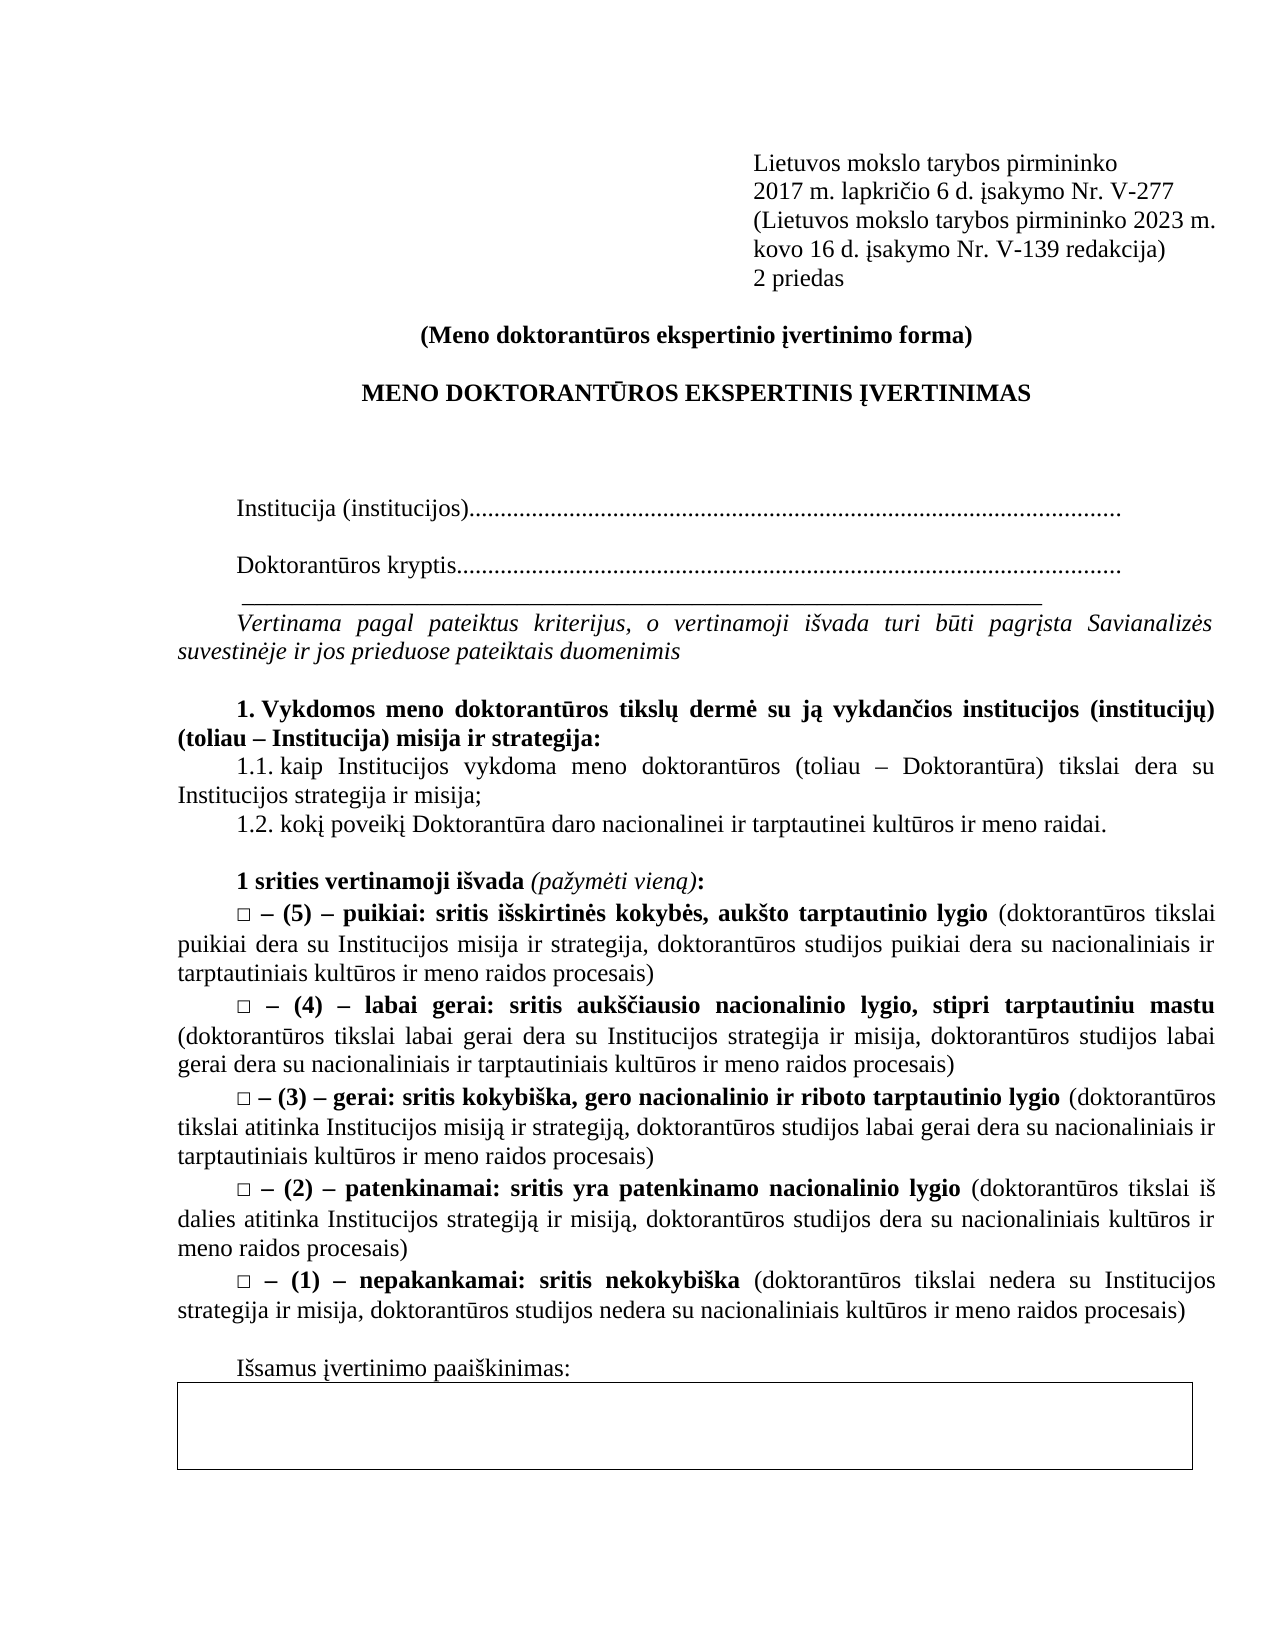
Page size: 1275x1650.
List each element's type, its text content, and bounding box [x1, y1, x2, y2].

text ☐ – (4) – labai gerai: sritis aukščiausio nacionalinio lygio, stipri tarptautiniu mastu (doktorantūros tikslai labai gerai dera su Institucijos strategija ir misija, doktorantūros studijos labai gerai dera su nacionaliniais ir tarptautiniais kultūros ir meno raidos procesais) [177, 987, 1216, 1078]
text ☐ – (2) – patenkinamai: sritis yra patenkinamo nacionalinio lygio (doktorantūros tikslai iš dalies atitinka Institucijos strategiją ir misiją, doktorantūros studijos dera su nacionaliniais kultūros ir meno raidos procesais) [177, 1170, 1216, 1261]
text 1.2. kokį poveikį Doktorantūra daro nacionalinei ir tarptautinei kultūros ir meno raidai. [177, 809, 1216, 838]
text 1 srities vertinamoji išvada (pažymėti vieną): [177, 866, 1216, 895]
text 2 priedas [753, 263, 1216, 291]
text Išsamus įvertinimo paaiškinimas: [177, 1353, 1216, 1382]
text 1. Vykdomos meno doktorantūros tikslų dermė su ją vykdančios institucijos (institucijų) (toliau – Institucija) misija ir strategija: [177, 694, 1216, 751]
text Lietuvos mokslo tarybos pirmininko [753, 148, 1216, 176]
text ☐ – (5) – puikiai: sritis išskirtinės kokybės, aukšto tarptautinio lygio (doktorantūros tikslai puikiai dera su Institucijos misija ir strategija, doktorantūros studijos puikiai dera su nacionaliniais ir tarptautiniais kultūros ir meno raidos procesais) [177, 895, 1216, 987]
table_header [178, 1383, 1192, 1469]
text 2017 m. lapkričio 6 d. įsakymo Nr. V-277 [753, 176, 1216, 205]
text Institucija (institucijos) [177, 493, 1216, 521]
text ☐ – (1) – nepakankamai: sritis nekokybiška (doktorantūros tikslai nedera su Institucijos strategija ir misija, doktorantūros studijos nedera su nacionaliniais kultūros ir meno raidos procesais) [177, 1261, 1216, 1324]
text ☐ – (3) – gerai: sritis kokybiška, gero nacionalinio ir riboto tarptautinio lygio (doktorantūros tikslai atitinka Institucijos misiją ir strategiją, doktorantūros studijos labai gerai dera su nacionaliniais ir tarptautiniais kultūros ir meno raidos procesais) [177, 1078, 1216, 1170]
text ________________________________________________________________ [177, 579, 1216, 608]
text Doktorantūros kryptis [177, 550, 1216, 579]
text MENO DOKTORANTŪROS EKSPERTINIS ĮVERTINIMAS [177, 378, 1216, 406]
text Vertinama pagal pateiktus kriterijus, o vertinamoji išvada turi būti pagrįsta Savianalizės suvestinėje ir jos prieduose pateiktais duomenimis [177, 608, 1216, 665]
text (Lietuvos mokslo tarybos pirmininko 2023 m. kovo 16 d. įsakymo Nr. V-139 redakcija) [753, 205, 1216, 263]
text (Meno doktorantūros ekspertinio įvertinimo forma) [177, 320, 1216, 349]
text 1.1. kaip Institucijos vykdoma meno doktorantūros (toliau – Doktorantūra) tikslai dera su Institucijos strategija ir misija; [177, 751, 1216, 809]
